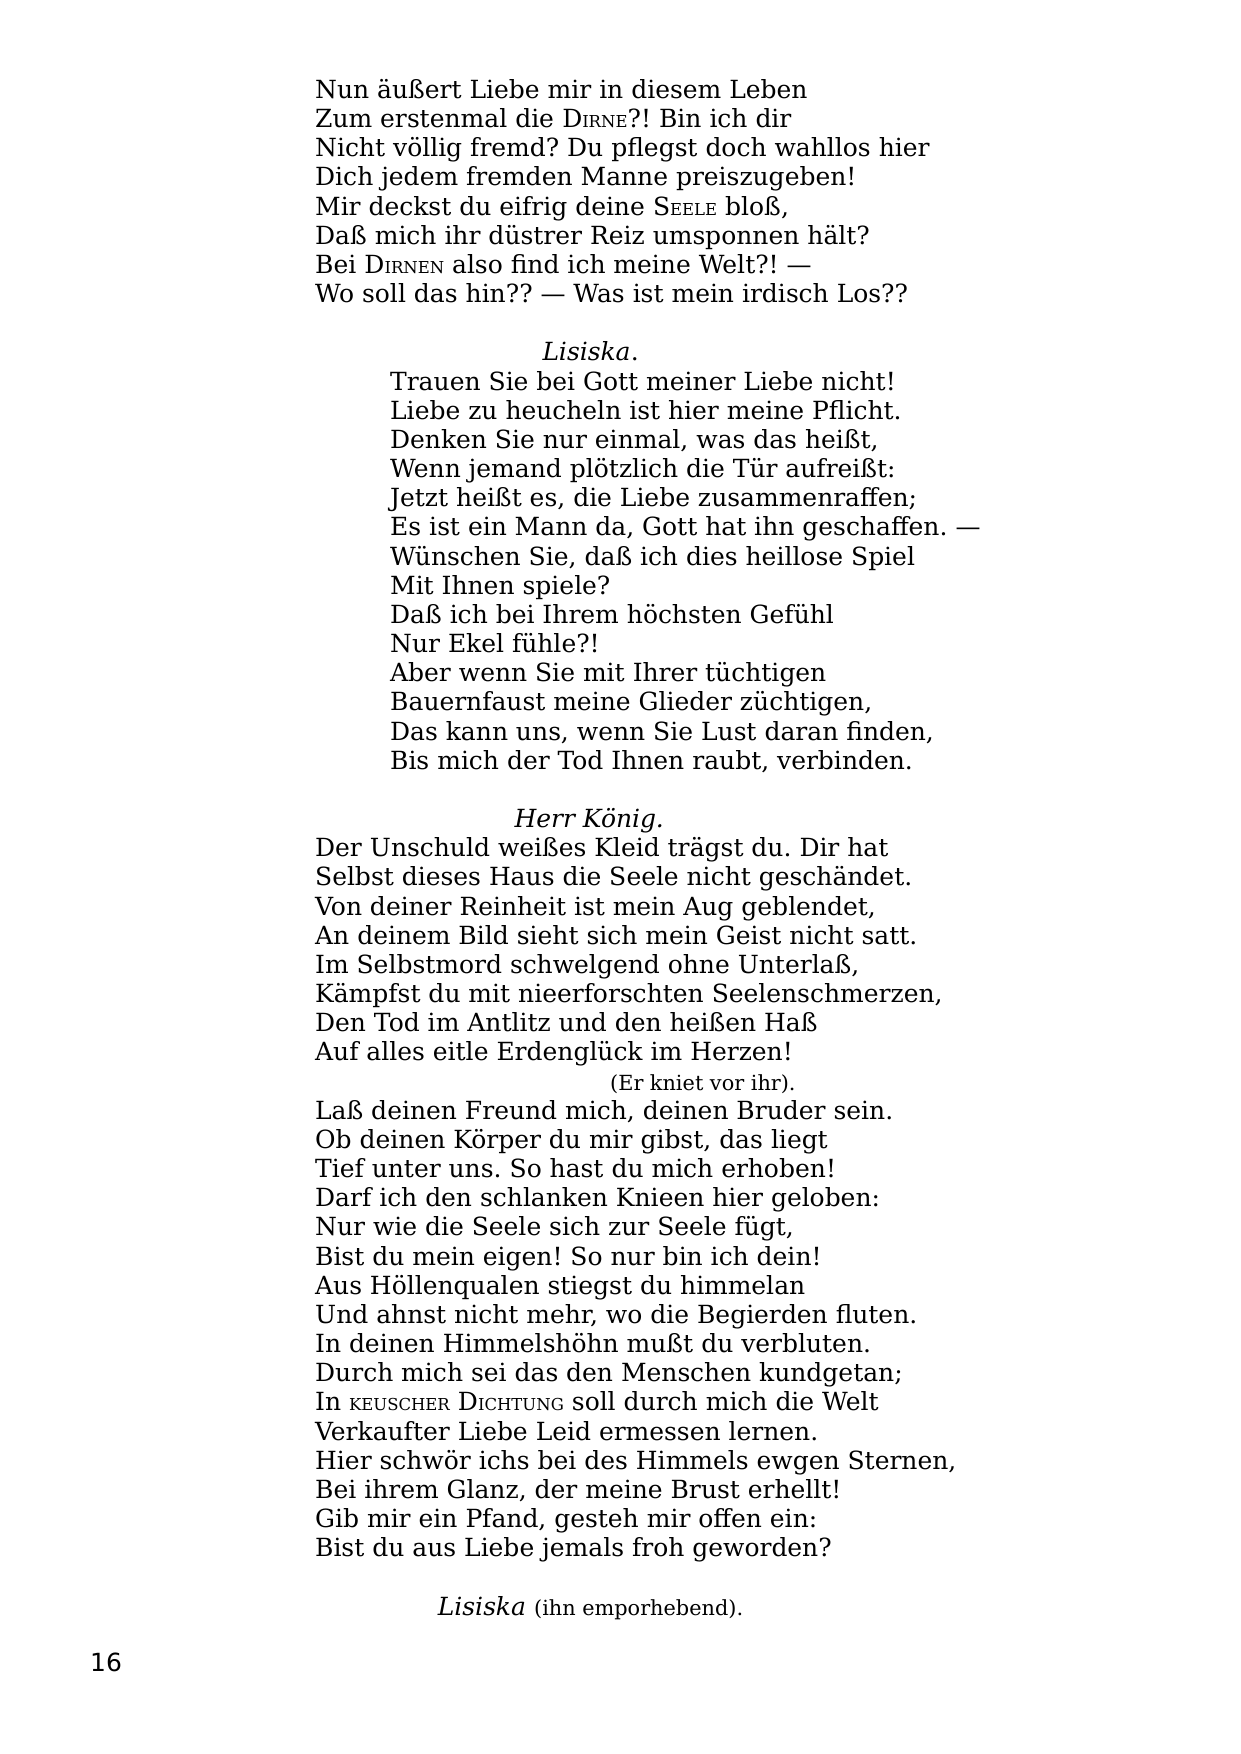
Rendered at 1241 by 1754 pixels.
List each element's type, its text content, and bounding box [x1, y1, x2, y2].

text Gib mir ein Pfand, gesteh mir offen ein: [315, 1504, 1091, 1533]
text Nicht völlig fremd? Du pflegst doch wahllos hier [315, 133, 1091, 162]
text Verkaufter Liebe Leid ermessen lernen. [315, 1417, 1091, 1446]
text Nun äußert Liebe mir in diesem Leben [315, 75, 1091, 104]
text Laß deinen Freund mich, deinen Bruder sein. [315, 1095, 1091, 1125]
text Ob deinen Körper du mir gibst, das liegt [315, 1125, 1091, 1154]
text Mit Ihnen spiele? [315, 571, 1091, 600]
text Den Tod im Antlitz und den heißen Haß [315, 1008, 1091, 1037]
text Daß mich ihr düstrer Reiz umsponnen hält? [315, 221, 1091, 250]
text Wünschen Sie, daß ich dies heillose Spiel [315, 542, 1091, 571]
text Mir deckst du eifrig deine Seele bloß, [315, 192, 1091, 221]
text Nur wie die Seele sich zur Seele fügt, [315, 1212, 1091, 1242]
text Daß ich bei Ihrem höchsten Gefühl [315, 600, 1091, 629]
text Im Selbstmord schwelgend ohne Unterlaß, [315, 950, 1091, 979]
text Bauernfaust meine Glieder züchtigen, [315, 687, 1091, 717]
text Darf ich den schlanken Knieen hier geloben: [315, 1183, 1091, 1212]
text Liebe zu heucheln ist hier meine Pflicht. [315, 396, 1091, 425]
text In deinen Himmelshöhn mußt du verbluten. [315, 1329, 1091, 1358]
text Denken Sie nur einmal, was das heißt, [315, 425, 1091, 454]
text Herr König. [90, 804, 1091, 833]
text Bist du aus Liebe jemals froh geworden? [315, 1533, 1091, 1562]
text An deinem Bild sieht sich mein Geist nicht satt. [315, 921, 1091, 950]
text Zum erstenmal die Dirne?! Bin ich dir [315, 104, 1091, 133]
text Durch mich sei das den Menschen kundgetan; [315, 1358, 1091, 1387]
text Tief unter uns. So hast du mich erhoben! [315, 1154, 1091, 1183]
text Aus Höllenqualen stiegst du himmelan [315, 1271, 1091, 1300]
text Der Unschuld weißes Kleid trägst du. Dir hat [315, 833, 1091, 862]
text Auf alles eitle Erdenglück im Herzen! [315, 1037, 1091, 1067]
text Hier schwör ichs bei des Himmels ewgen Sternen, [315, 1446, 1091, 1475]
text Es ist ein Mann da, Gott hat ihn geschaffen. — [315, 512, 1091, 542]
text Wo soll das hin?? — Was ist mein irdisch Los?? [315, 279, 1091, 308]
text In keuscher Dichtung soll durch mich die Welt [315, 1387, 1091, 1417]
text Und ahnst nicht mehr, wo die Begierden fluten. [315, 1300, 1091, 1329]
text Nur Ekel fühle?! [315, 629, 1091, 658]
text Lisiska (ihn emporhebend). [90, 1592, 1091, 1621]
text Aber wenn Sie mit Ihrer tüchtigen [315, 658, 1091, 687]
text Wenn jemand plötzlich die Tür aufreißt: [315, 454, 1091, 483]
text Bis mich der Tod Ihnen raubt, verbinden. [315, 746, 1091, 775]
text (Er kniet vor ihr). [315, 1067, 1091, 1095]
text Trauen Sie bei Gott meiner Liebe nicht! [315, 367, 1091, 396]
text Dich jedem fremden Manne preiszugeben! [315, 162, 1091, 192]
text Bei ihrem Glanz, der meine Brust erhellt! [315, 1475, 1091, 1504]
text Kämpfst du mit nieerforschten Seelenschmerzen, [315, 979, 1091, 1008]
text Das kann uns, wenn Sie Lust daran finden, [315, 717, 1091, 746]
text Jetzt heißt es, die Liebe zusammenraffen; [315, 483, 1091, 512]
text Von deiner Reinheit ist mein Aug geblendet, [315, 892, 1091, 921]
text Bei Dirnen also find ich meine Welt?! — [315, 250, 1091, 279]
text Lisiska. [90, 337, 1091, 367]
text Bist du mein eigen! So nur bin ich dein! [315, 1242, 1091, 1271]
text Selbst dieses Haus die Seele nicht geschändet. [315, 862, 1091, 892]
